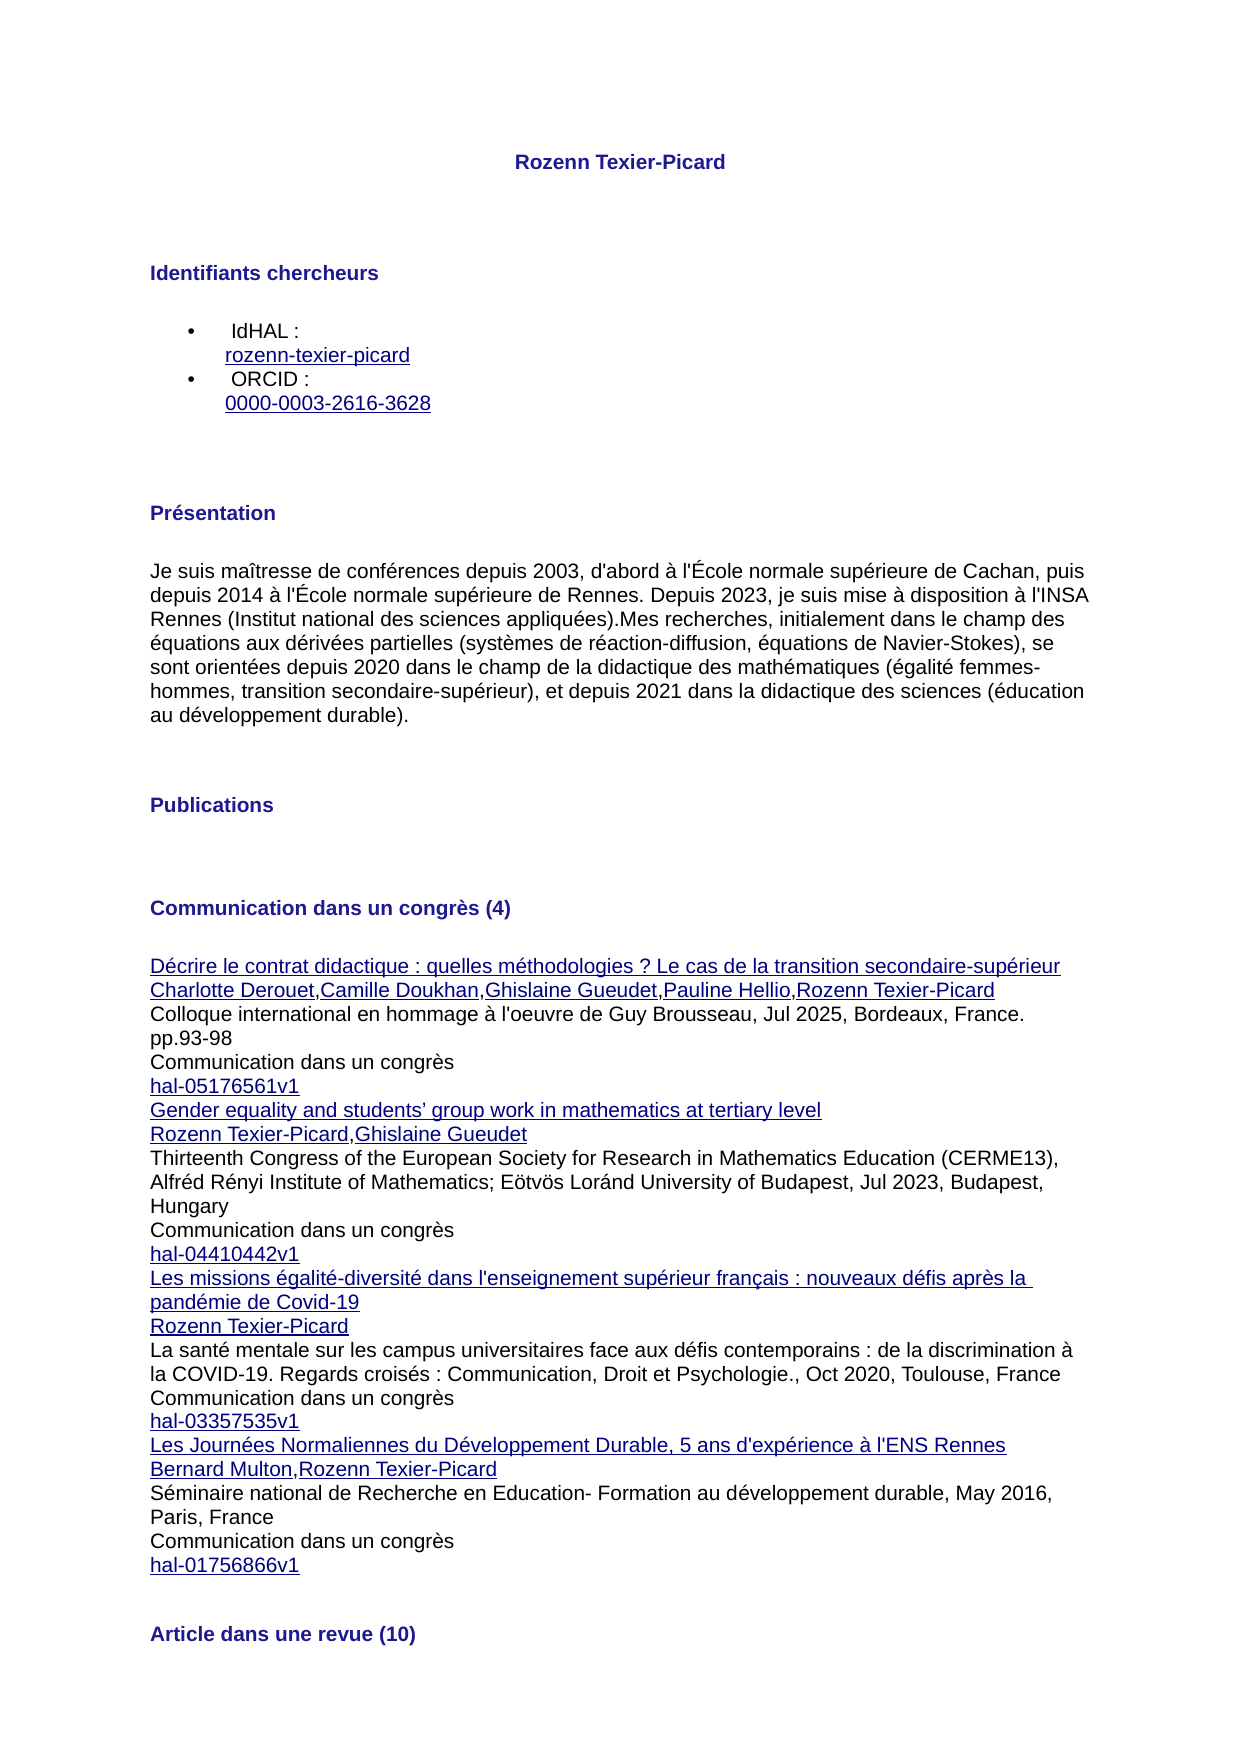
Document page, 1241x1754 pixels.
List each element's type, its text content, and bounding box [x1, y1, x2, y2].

list IdHAL : [187, 319, 1090, 343]
subtitle Publications [150, 793, 1090, 817]
subtitle Présentation [150, 501, 1090, 525]
subtitle Rozenn Texier-Picard [150, 150, 1090, 174]
list rozenn-texier-picard [187, 343, 1090, 367]
table_cell Les missions égalité-diversité dans l'enseignement supérieur français : nouveaux défis après la pandémie de Covid-19 Rozenn Texier-Picard La santé mentale sur les campus universitaires face aux défis contemporains : de la discrimination à la COVID-19. Regards croisés : Communication, Droit et Psychologie., Oct 2020, Toulouse, France Communication dans un congrès hal-03357535v1 [150, 1266, 1090, 1433]
list 0000-0003-2616-3628 [187, 391, 1090, 414]
subtitle Article dans une revue (10) [150, 1622, 1090, 1646]
table_header Décrire le contrat didactique : quelles méthodologies ? Le cas de la transition secondaire-supérieur Charlotte Derouet,Camille Doukhan,Ghislaine Gueudet,Pauline Hellio,Rozenn Texier-Picard Colloque international en hommage à l'oeuvre de Guy Brousseau, Jul 2025, Bordeaux, France. pp.93-98 Communication dans un congrès hal-05176561v1 [150, 954, 1090, 1098]
table_cell Gender equality and students’ group work in mathematics at tertiary level Rozenn Texier-Picard,Ghislaine Gueudet Thirteenth Congress of the European Society for Research in Mathematics Education (CERME13), Alfréd Rényi Institute of Mathematics; Eötvös Loránd University of Budapest, Jul 2023, Budapest, Hungary Communication dans un congrès hal-04410442v1 [150, 1098, 1090, 1266]
text Je suis maîtresse de conférences depuis 2003, d'abord à l'École normale supérieure de Cachan, puis depuis 2014 à l'École normale supérieure de Rennes. Depuis 2023, je suis mise à disposition à l'INSA Rennes (Institut national des sciences appliquées).Mes recherches, initialement dans le champ des équations aux dérivées partielles (systèmes de réaction-diffusion, équations de Navier-Stokes), se sont orientées depuis 2020 dans le champ de la didactique des mathématiques (égalité femmes-hommes, transition secondaire-supérieur), et depuis 2021 dans la didactique des sciences (éducation au développement durable). [150, 559, 1090, 727]
list ORCID : [187, 367, 1090, 391]
subtitle Communication dans un congrès (4) [150, 896, 1090, 920]
table_cell Les Journées Normaliennes du Développement Durable, 5 ans d'expérience à l'ENS Rennes Bernard Multon,Rozenn Texier-Picard Séminaire national de Recherche en Education- Formation au développement durable, May 2016, Paris, France Communication dans un congrès hal-01756866v1 [150, 1433, 1090, 1577]
subtitle Identifiants chercheurs [150, 260, 1090, 284]
